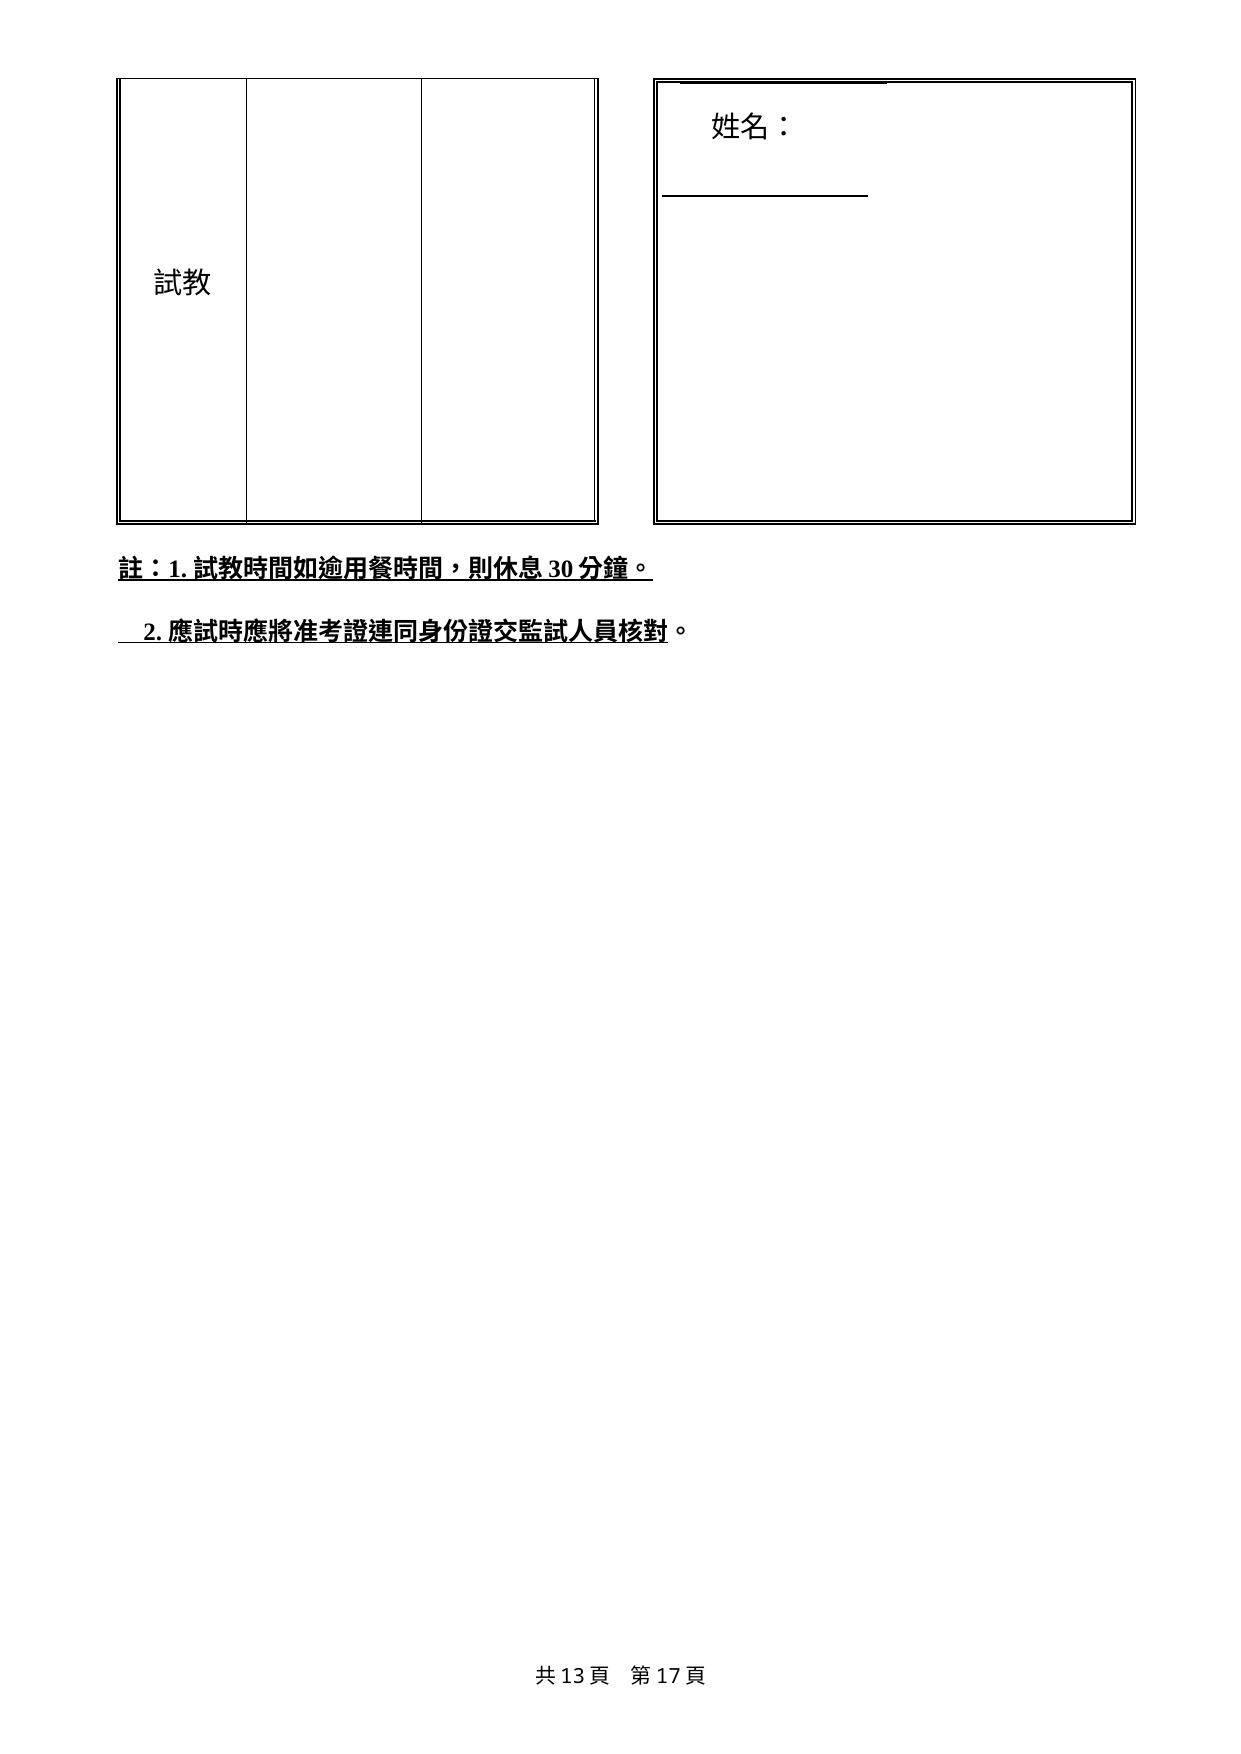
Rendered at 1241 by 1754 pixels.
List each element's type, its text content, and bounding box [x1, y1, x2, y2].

text 2. 應試時應將准考證連同身份證交監試人員核對。 [118, 587, 1122, 650]
table_cell 試教 [121, 79, 246, 520]
table_cell 姓名： [658, 83, 928, 520]
table_header [599, 78, 653, 520]
table_cell [928, 83, 1131, 520]
table_cell [247, 79, 421, 520]
text 註：1. 試教時間如逾用餐時間，則休息30分鐘。 [118, 525, 1122, 587]
table_cell [422, 79, 594, 520]
